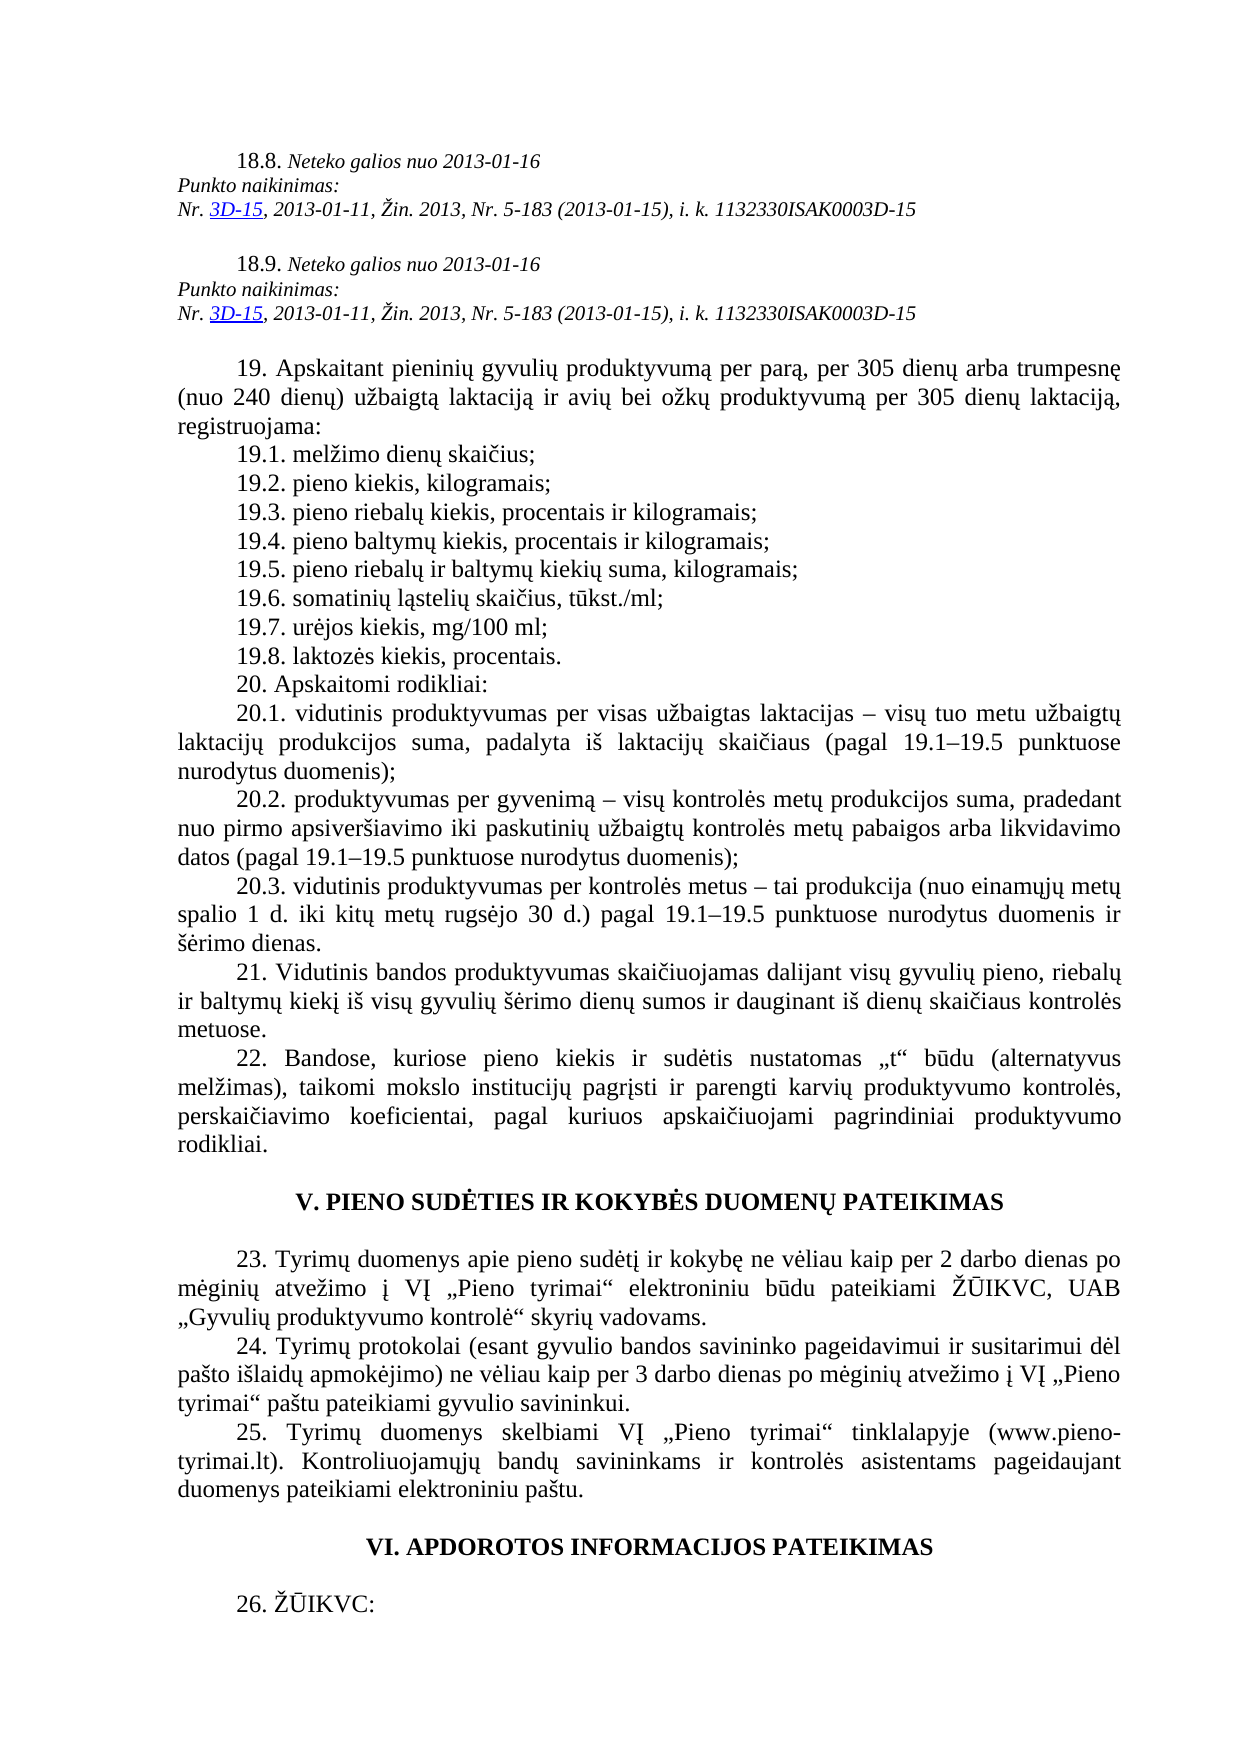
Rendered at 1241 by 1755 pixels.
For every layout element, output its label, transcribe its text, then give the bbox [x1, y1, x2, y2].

text 19.2. pieno kiekis, kilogramais; [177, 468, 1122, 497]
text VI. APDOROTOS INFORMACIJOS PATEIKIMAS [177, 1532, 1122, 1561]
text 20.3. vidutinis produktyvumas per kontrolės metus – tai produkcija (nuo einamųjų metų spalio 1 d. iki kitų metų rugsėjo 30 d.) pagal 19.1–19.5 punktuose nurodytus duomenis ir šėrimo dienas. [177, 871, 1122, 957]
text 18.9. Neteko galios nuo 2013-01-16 [177, 250, 1122, 276]
text Punkto naikinimas: [177, 173, 1122, 197]
text 20.1. vidutinis produktyvumas per visas užbaigtas laktacijas – visų tuo metu užbaigtų laktacijų produkcijos suma, padalyta iš laktacijų skaičiaus (pagal 19.1–19.5 punktuose nurodytus duomenis); [177, 698, 1122, 784]
text 19.5. pieno riebalų ir baltymų kiekių suma, kilogramais; [177, 554, 1122, 583]
text 26. ŽŪIKVC: [177, 1589, 1122, 1618]
text 19.8. laktozės kiekis, procentais. [177, 641, 1122, 669]
text Nr. 3D-15, 2013-01-11, Žin. 2013, Nr. 5-183 (2013-01-15), i. k. 1132330ISAK0003D-15 [177, 301, 1122, 324]
text 19.6. somatinių ląstelių skaičius, tūkst./ml; [177, 583, 1122, 612]
text 19.1. melžimo dienų skaičius; [177, 439, 1122, 468]
text 24. Tyrimų protokolai (esant gyvulio bandos savininko pageidavimui ir susitarimui dėl pašto išlaidų apmokėjimo) ne vėliau kaip per 3 darbo dienas po mėginių atvežimo į VĮ „Pieno tyrimai“ paštu pateikiami gyvulio savininkui. [177, 1331, 1122, 1417]
text 19.3. pieno riebalų kiekis, procentais ir kilogramais; [177, 497, 1122, 526]
text 20. Apskaitomi rodikliai: [177, 669, 1122, 698]
text 22. Bandose, kuriose pieno kiekis ir sudėtis nustatomas „t“ būdu (alternatyvus melžimas), taikomi mokslo institucijų pagrįsti ir parengti karvių produktyvumo kontrolės, perskaičiavimo koeficientai, pagal kuriuos apskaičiuojami pagrindiniai produktyvumo rodikliai. [177, 1043, 1122, 1158]
text 19.4. pieno baltymų kiekis, procentais ir kilogramais; [177, 526, 1122, 554]
text V. PIENO SUDĖTIES IR KOKYBĖS DUOMENŲ PATEIKIMAS [177, 1187, 1122, 1216]
text 19. Apskaitant pieninių gyvulių produktyvumą per parą, per 305 dienų arba trumpesnę (nuo 240 dienų) užbaigtą laktaciją ir avių bei ožkų produktyvumą per 305 dienų laktaciją, registruojama: [177, 353, 1122, 439]
text Punkto naikinimas: [177, 276, 1122, 301]
text 23. Tyrimų duomenys apie pieno sudėtį ir kokybę ne vėliau kaip per 2 darbo dienas po mėginių atvežimo į VĮ „Pieno tyrimai“ elektroniniu būdu pateikiami ŽŪIKVC, UAB „Gyvulių produktyvumo kontrolė“ skyrių vadovams. [177, 1244, 1122, 1331]
text 18.8. Neteko galios nuo 2013-01-16 [177, 147, 1122, 173]
text 19.7. urėjos kiekis, mg/100 ml; [177, 612, 1122, 641]
text 20.2. produktyvumas per gyvenimą – visų kontrolės metų produkcijos suma, pradedant nuo pirmo apsiveršiavimo iki paskutinių užbaigtų kontrolės metų pabaigos arba likvidavimo datos (pagal 19.1–19.5 punktuose nurodytus duomenis); [177, 784, 1122, 871]
text Nr. 3D-15, 2013-01-11, Žin. 2013, Nr. 5-183 (2013-01-15), i. k. 1132330ISAK0003D-15 [177, 197, 1122, 221]
text 25. Tyrimų duomenys skelbiami VĮ „Pieno tyrimai“ tinklalapyje (www.pieno-tyrimai.lt). Kontroliuojamųjų bandų savininkams ir kontrolės asistentams pageidaujant duomenys pateikiami elektroniniu paštu. [177, 1417, 1122, 1503]
text 21. Vidutinis bandos produktyvumas skaičiuojamas dalijant visų gyvulių pieno, riebalų ir baltymų kiekį iš visų gyvulių šėrimo dienų sumos ir dauginant iš dienų skaičiaus kontrolės metuose. [177, 957, 1122, 1043]
